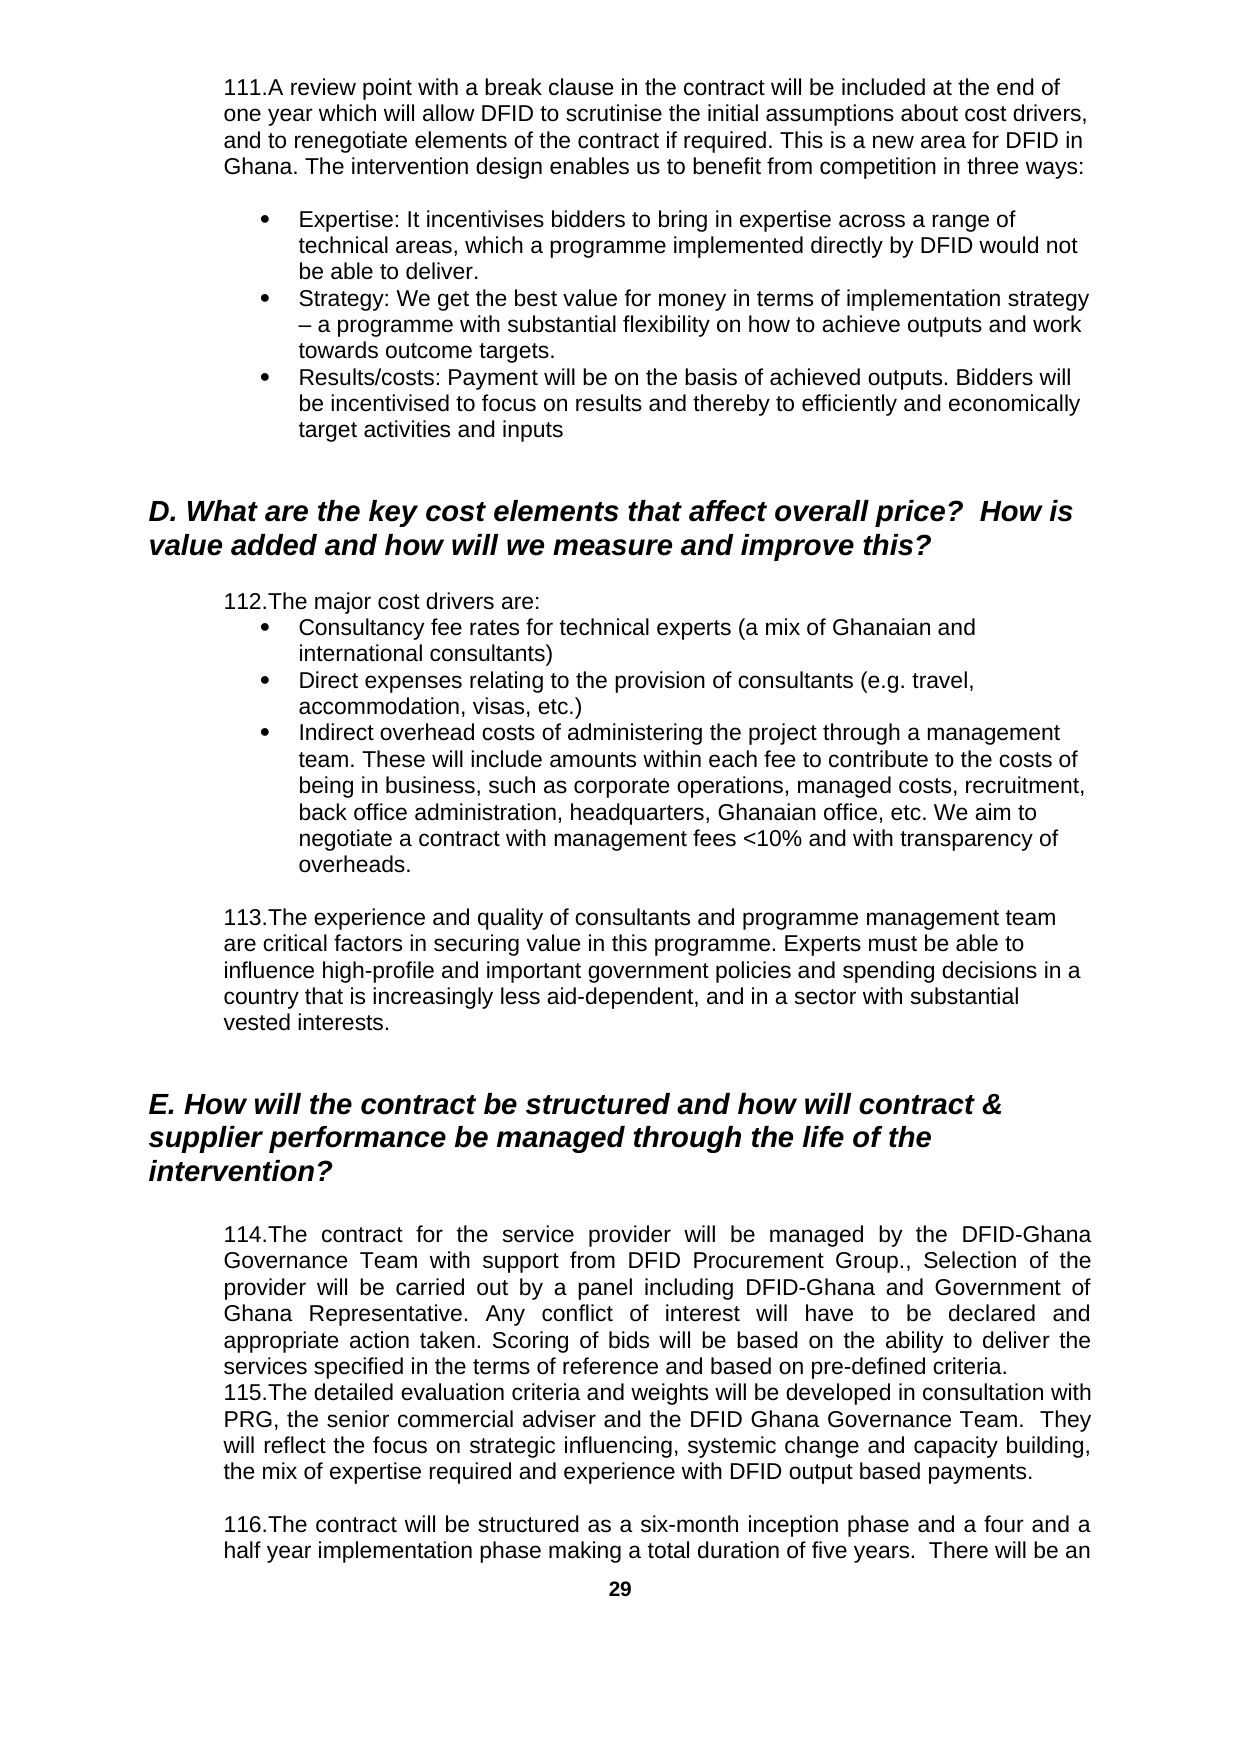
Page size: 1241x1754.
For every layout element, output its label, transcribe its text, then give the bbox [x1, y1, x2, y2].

list The major cost drivers are: [223, 588, 1092, 614]
list Indirect overhead costs of administering the project through a management team. These will include amounts within each fee to contribute to the costs of being in business, such as corporate operations, managed costs, recruitment, back office administration, headquarters, Ghanaian office, etc. We aim to negotiate a contract with management fees <10% and with transparency of overheads. [261, 719, 1092, 877]
list The contract for the service provider will be managed by the DFID-Ghana Governance Team with support from DFID Procurement Group., Selection of the provider will be carried out by a panel including DFID-Ghana and Government of Ghana Representative. Any conflict of interest will have to be declared and appropriate action taken. Scoring of bids will be based on the ability to deliver the services specified in the terms of reference and based on pre-defined criteria. [223, 1221, 1092, 1379]
list Consultancy fee rates for technical experts (a mix of Ghanaian and international consultants) [261, 614, 1092, 667]
list The detailed evaluation criteria and weights will be developed in consultation with PRG, the senior commercial adviser and the DFID Ghana Governance Team. They will reflect the focus on strategic influencing, systemic change and capacity building, the mix of expertise required and experience with DFID output based payments. [223, 1379, 1092, 1485]
list The experience and quality of consultants and programme management team are critical factors in securing value in this programme. Experts must be able to influence high-profile and important government policies and spending decisions in a country that is increasingly less aid-dependent, and in a sector with substantial vested interests. [223, 904, 1092, 1036]
list The contract will be structured as a six-month inception phase and a four and a half year implementation phase making a total duration of five years. There will be an [223, 1511, 1092, 1564]
subtitle E. How will the contract be structured and how will contract & supplier performance be managed through the life of the intervention? [148, 1087, 1092, 1188]
list A review point with a break clause in the contract will be included at the end of one year which will allow DFID to scrutinise the initial assumptions about cost drivers, and to renegotiate elements of the contract if required. This is a new area for DFID in Ghana. The intervention design enables us to benefit from competition in three ways: [223, 74, 1092, 179]
list Results/costs: Payment will be on the basis of achieved outputs. Bidders will be incentivised to focus on results and thereby to efficiently and economically target activities and inputs [261, 364, 1092, 443]
list Direct expenses relating to the provision of consultants (e.g. travel, accommodation, visas, etc.) [261, 667, 1092, 719]
list Strategy: We get the best value for money in terms of implementation strategy – a programme with substantial flexibility on how to achieve outputs and work towards outcome targets. [261, 285, 1092, 364]
list Expertise: It incentivises bidders to bring in expertise across a range of technical areas, which a programme implemented directly by DFID would not be able to deliver. [261, 206, 1092, 285]
subtitle D. What are the key cost elements that affect overall price? How is value added and how will we measure and improve this? [148, 494, 1092, 561]
